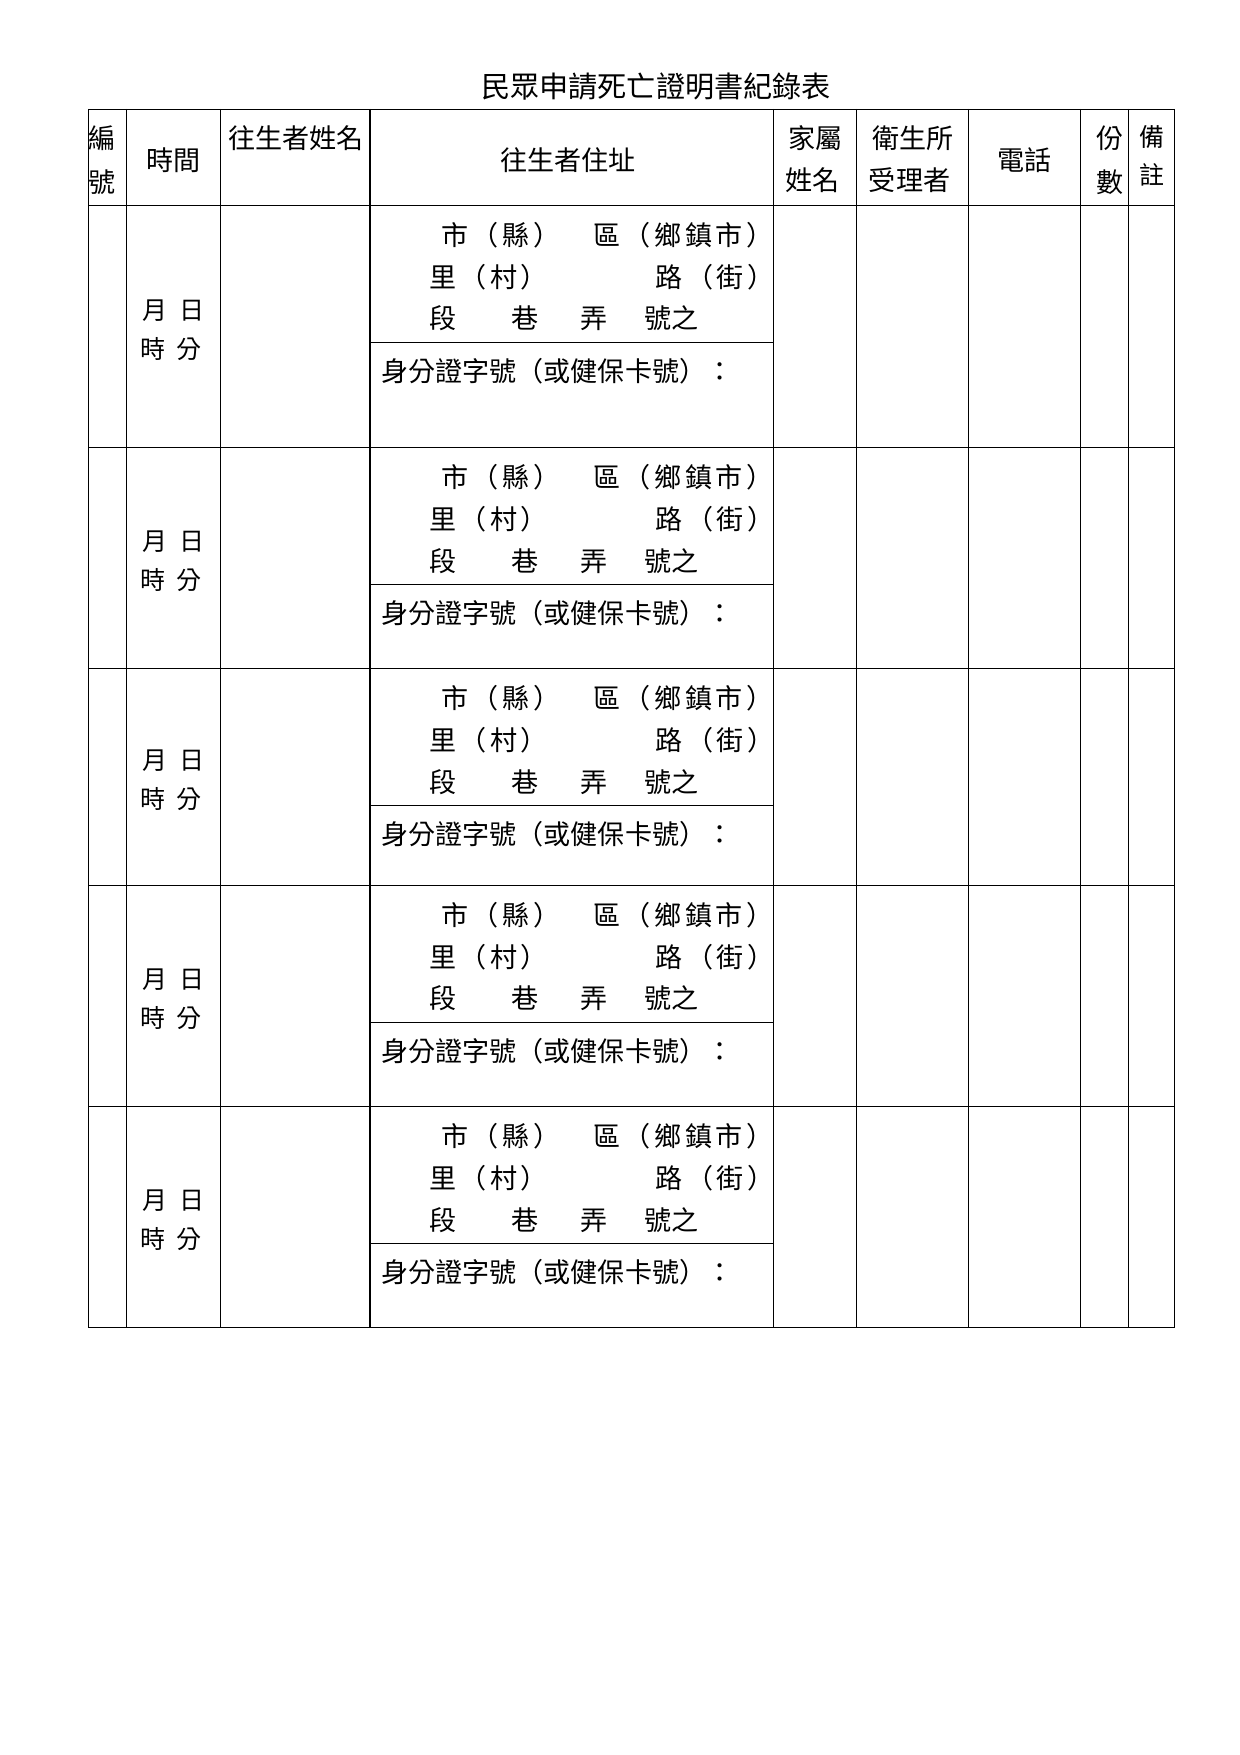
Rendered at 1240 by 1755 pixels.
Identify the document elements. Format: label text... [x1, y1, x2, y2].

table_cell [1081, 669, 1128, 885]
table_cell [1081, 1107, 1128, 1327]
table_cell 身分證字號（或健保卡號）： [371, 1244, 773, 1327]
table_cell [89, 886, 126, 1106]
table_cell [857, 1107, 968, 1327]
table_header 家屬 姓名 [774, 110, 856, 205]
table_cell [1129, 206, 1174, 447]
table_cell 月 日 時 分 [127, 669, 220, 885]
table_cell [857, 206, 968, 447]
table_cell [221, 1107, 369, 1327]
table_header 備 註 [1129, 110, 1174, 205]
table_cell 身分證字號（或健保卡號）： [371, 806, 773, 885]
table_cell [1081, 448, 1128, 668]
table_cell [969, 206, 1080, 447]
table_cell [89, 1107, 126, 1327]
table_cell [1129, 886, 1174, 1106]
table_cell [857, 448, 968, 668]
table_cell 市（縣） 區（鄉鎮市） 里（村） 路（街） 段 巷 弄 號之 [371, 1107, 773, 1243]
table_cell [89, 448, 126, 668]
table_cell [1081, 206, 1128, 447]
table_cell [221, 669, 369, 885]
table_cell 市（縣） 區（鄉鎮市） 里（村） 路（街） 段 巷 弄 號之 [371, 448, 773, 584]
table_cell 身分證字號（或健保卡號）： [371, 343, 773, 447]
table_cell [969, 1107, 1080, 1327]
table_cell [221, 448, 369, 668]
table_cell [857, 669, 968, 885]
table_cell [969, 669, 1080, 885]
table_cell 月 日 時 分 [127, 886, 220, 1106]
table_cell [1129, 669, 1174, 885]
table_header 時間 [127, 110, 220, 205]
table_cell [774, 886, 856, 1106]
table_header 往生者姓名 [221, 110, 369, 205]
table_cell [774, 669, 856, 885]
table_cell [89, 669, 126, 885]
table_cell 身分證字號（或健保卡號）： [371, 1023, 773, 1106]
table_cell [1129, 1107, 1174, 1327]
table_header 份 數 [1081, 110, 1128, 205]
table_cell 身分證字號（或健保卡號）： [371, 585, 773, 668]
table_cell [857, 886, 968, 1106]
table_header 編 號 [89, 110, 126, 205]
table_cell 市（縣） 區（鄉鎮市） 里（村） 路（街） 段 巷 弄 號之 [371, 886, 773, 1022]
table_cell [221, 886, 369, 1106]
table_cell 市（縣） 區（鄉鎮市） 里（村） 路（街） 段 巷 弄 號之 [371, 206, 773, 342]
table_header 衛生所 受理者 [857, 110, 968, 205]
table_cell [969, 886, 1080, 1106]
table_cell 月 日 時 分 [127, 206, 220, 447]
table_header 往生者住址 [371, 110, 773, 205]
table_cell [774, 1107, 856, 1327]
table_cell [221, 206, 369, 447]
table_cell 市（縣） 區（鄉鎮市） 里（村） 路（街） 段 巷 弄 號之 [371, 669, 773, 805]
table_cell [774, 206, 856, 447]
table_cell 月 日 時 分 [127, 448, 220, 668]
table_cell [1081, 886, 1128, 1106]
table_cell 月 日 時 分 [127, 1107, 220, 1327]
table_header 電話 [969, 110, 1080, 205]
table_cell [89, 206, 126, 447]
text 民眾申請死亡證明書紀錄表 [68, 63, 837, 106]
table_cell [1129, 448, 1174, 668]
table_cell [774, 448, 856, 668]
table_cell [969, 448, 1080, 668]
